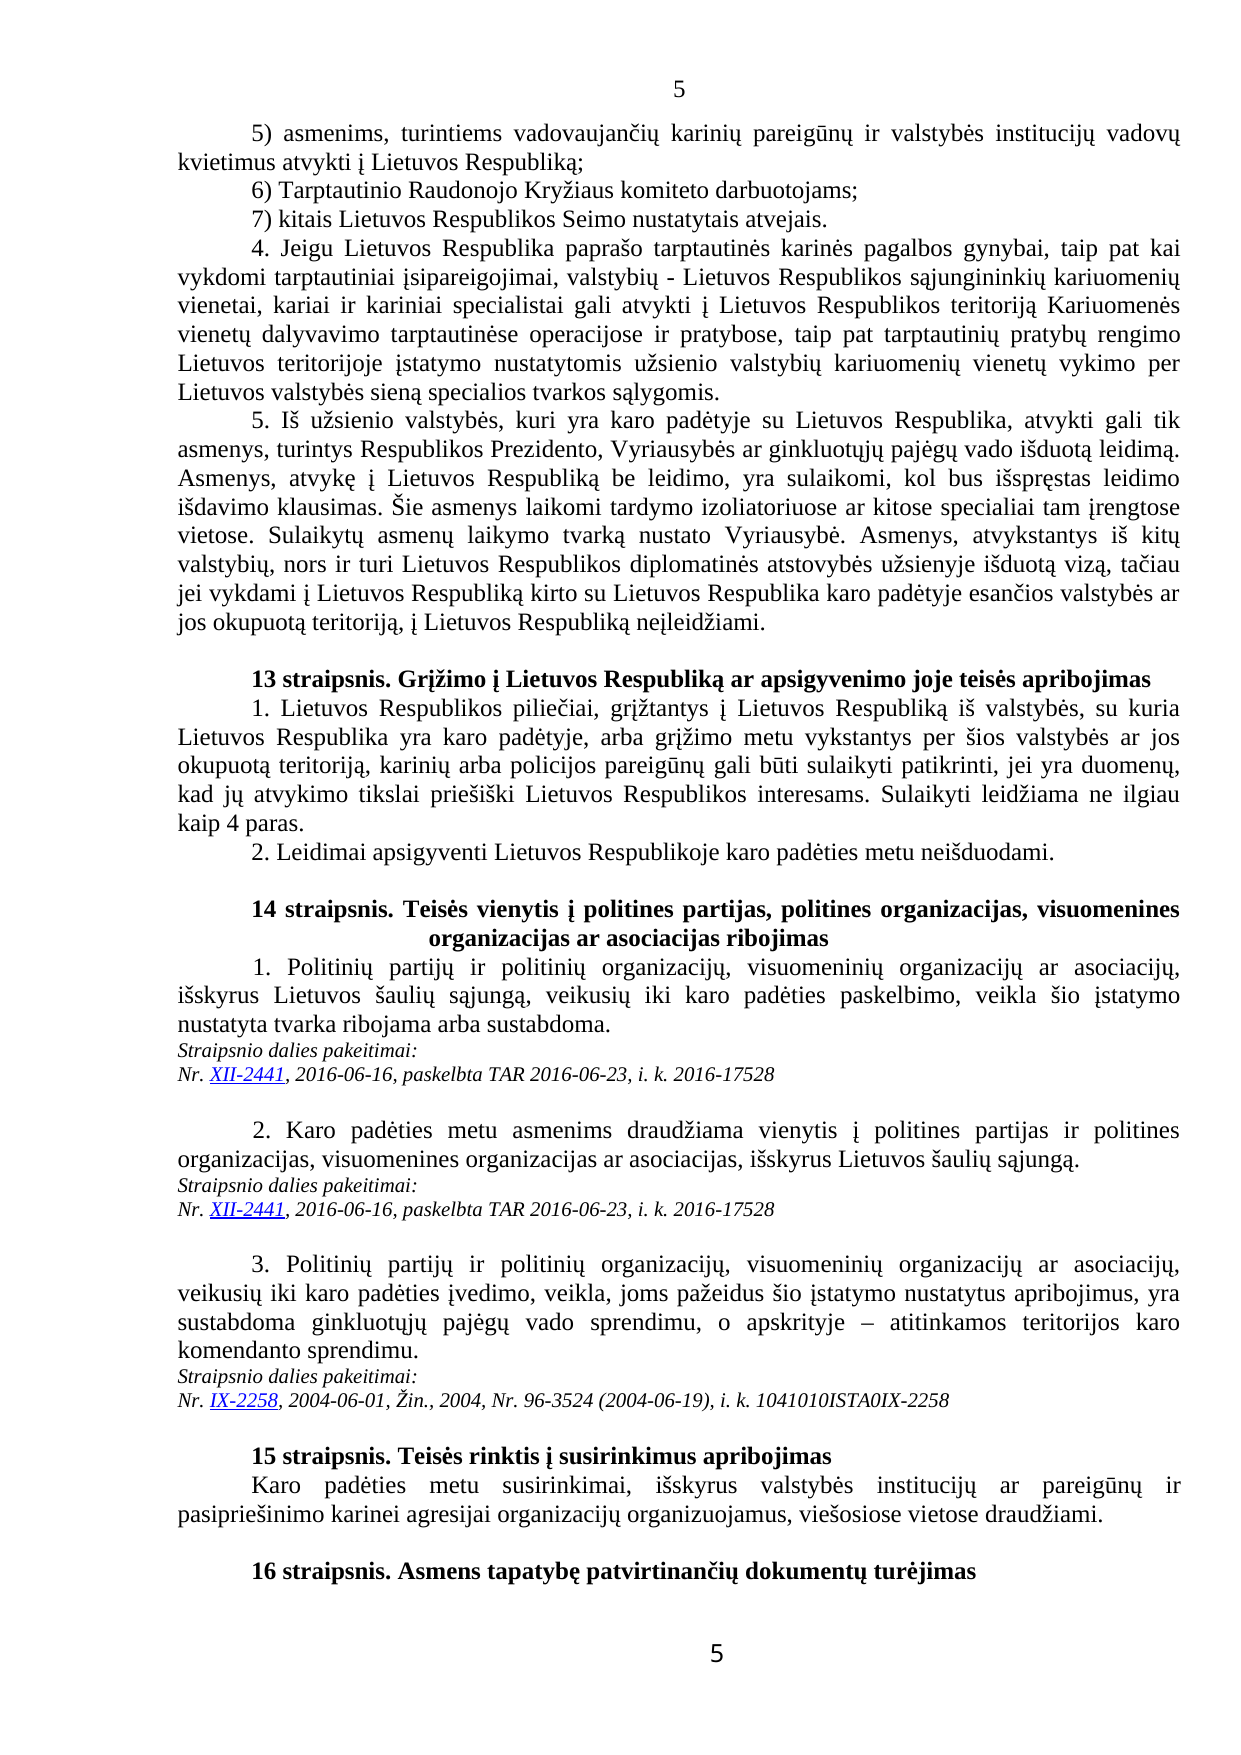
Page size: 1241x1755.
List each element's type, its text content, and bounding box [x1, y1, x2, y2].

text 6) Tarptautinio Raudonojo Kryžiaus komiteto darbuotojams; [177, 176, 1181, 204]
text 16 straipsnis. Asmens tapatybę patvirtinančių dokumentų turėjimas [177, 1556, 1181, 1585]
text 15 straipsnis. Teisės rinktis į susirinkimus apribojimas [177, 1441, 1181, 1470]
text 14 straipsnis. Teisės vienytis į politines partijas, politines organizacijas, visuomenines organizacijas ar asociacijas ribojimas [251, 894, 1181, 952]
text 5) asmenims, turintiems vadovaujančių karinių pareigūnų ir valstybės institucijų vadovų kvietimus atvykti į Lietuvos Respubliką; [177, 118, 1181, 176]
text 1. Politinių partijų ir politinių organizacijų, visuomeninių organizacijų ar asociacijų, išskyrus Lietuvos šaulių sąjungą, veikusių iki karo padėties paskelbimo, veikla šio įstatymo nustatyta tvarka ribojama arba sustabdoma. [177, 952, 1181, 1038]
text 13 straipsnis. Grįžimo į Lietuvos Respubliką ar apsigyvenimo joje teisės apribojimas [177, 664, 1181, 693]
text Nr. XII-2441, 2016-06-16, paskelbta TAR 2016-06-23, i. k. 2016-17528 [177, 1197, 1181, 1221]
text Straipsnio dalies pakeitimai: [177, 1172, 1181, 1197]
text Nr. IX-2258, 2004-06-01, Žin., 2004, Nr. 96-3524 (2004-06-19), i. k. 1041010ISTA0IX-2258 [177, 1388, 1181, 1412]
text 2. Karo padėties metu asmenims draudžiama vienytis į politines partijas ir politines organizacijas, visuomenines organizacijas ar asociacijas, išskyrus Lietuvos šaulių sąjungą. [177, 1115, 1181, 1172]
text 3. Politinių partijų ir politinių organizacijų, visuomeninių organizacijų ar asociacijų, veikusių iki karo padėties įvedimo, veikla, joms pažeidus šio įstatymo nustatytus apribojimus, yra sustabdoma ginkluotųjų pajėgų vado sprendimu, o apskrityje – atitinkamos teritorijos karo komendanto sprendimu. [177, 1249, 1181, 1364]
text Karo padėties metu susirinkimai, išskyrus valstybės institucijų ar pareigūnų ir pasipriešinimo karinei agresijai organizacijų organizuojamus, viešosiose vietose draudžiami. [177, 1470, 1181, 1527]
text Nr. XII-2441, 2016-06-16, paskelbta TAR 2016-06-23, i. k. 2016-17528 [177, 1062, 1181, 1086]
text 2. Leidimai apsigyventi Lietuvos Respublikoje karo padėties metu neišduodami. [177, 837, 1181, 866]
text 4. Jeigu Lietuvos Respublika paprašo tarptautinės karinės pagalbos gynybai, taip pat kai vykdomi tarptautiniai įsipareigojimai, valstybių - Lietuvos Respublikos sąjungininkių kariuomenių vienetai, kariai ir kariniai specialistai gali atvykti į Lietuvos Respublikos teritoriją Kariuomenės vienetų dalyvavimo tarptautinėse operacijose ir pratybose, taip pat tarptautinių pratybų rengimo Lietuvos teritorijoje įstatymo nustatytomis užsienio valstybių kariuomenių vienetų vykimo per Lietuvos valstybės sieną specialios tvarkos sąlygomis. [177, 233, 1181, 406]
text 1. Lietuvos Respublikos piliečiai, grįžtantys į Lietuvos Respubliką iš valstybės, su kuria Lietuvos Respublika yra karo padėtyje, arba grįžimo metu vykstantys per šios valstybės ar jos okupuotą teritoriją, karinių arba policijos pareigūnų gali būti sulaikyti patikrinti, jei yra duomenų, kad jų atvykimo tikslai priešiški Lietuvos Respublikos interesams. Sulaikyti leidžiama ne ilgiau kaip 4 paras. [177, 693, 1181, 837]
text Straipsnio dalies pakeitimai: [177, 1038, 1181, 1062]
text 7) kitais Lietuvos Respublikos Seimo nustatytais atvejais. [177, 204, 1181, 233]
text Straipsnio dalies pakeitimai: [177, 1364, 1181, 1388]
text 5. Iš užsienio valstybės, kuri yra karo padėtyje su Lietuvos Respublika, atvykti gali tik asmenys, turintys Respublikos Prezidento, Vyriausybės ar ginkluotųjų pajėgų vado išduotą leidimą. Asmenys, atvykę į Lietuvos Respubliką be leidimo, yra sulaikomi, kol bus išspręstas leidimo išdavimo klausimas. Šie asmenys laikomi tardymo izoliatoriuose ar kitose specialiai tam įrengtose vietose. Sulaikytų asmenų laikymo tvarką nustato Vyriausybė. Asmenys, atvykstantys iš kitų valstybių, nors ir turi Lietuvos Respublikos diplomatinės atstovybės užsienyje išduotą vizą, tačiau jei vykdami į Lietuvos Respubliką kirto su Lietuvos Respublika karo padėtyje esančios valstybės ar jos okupuotą teritoriją, į Lietuvos Respubliką neįleidžiami. [177, 406, 1181, 636]
